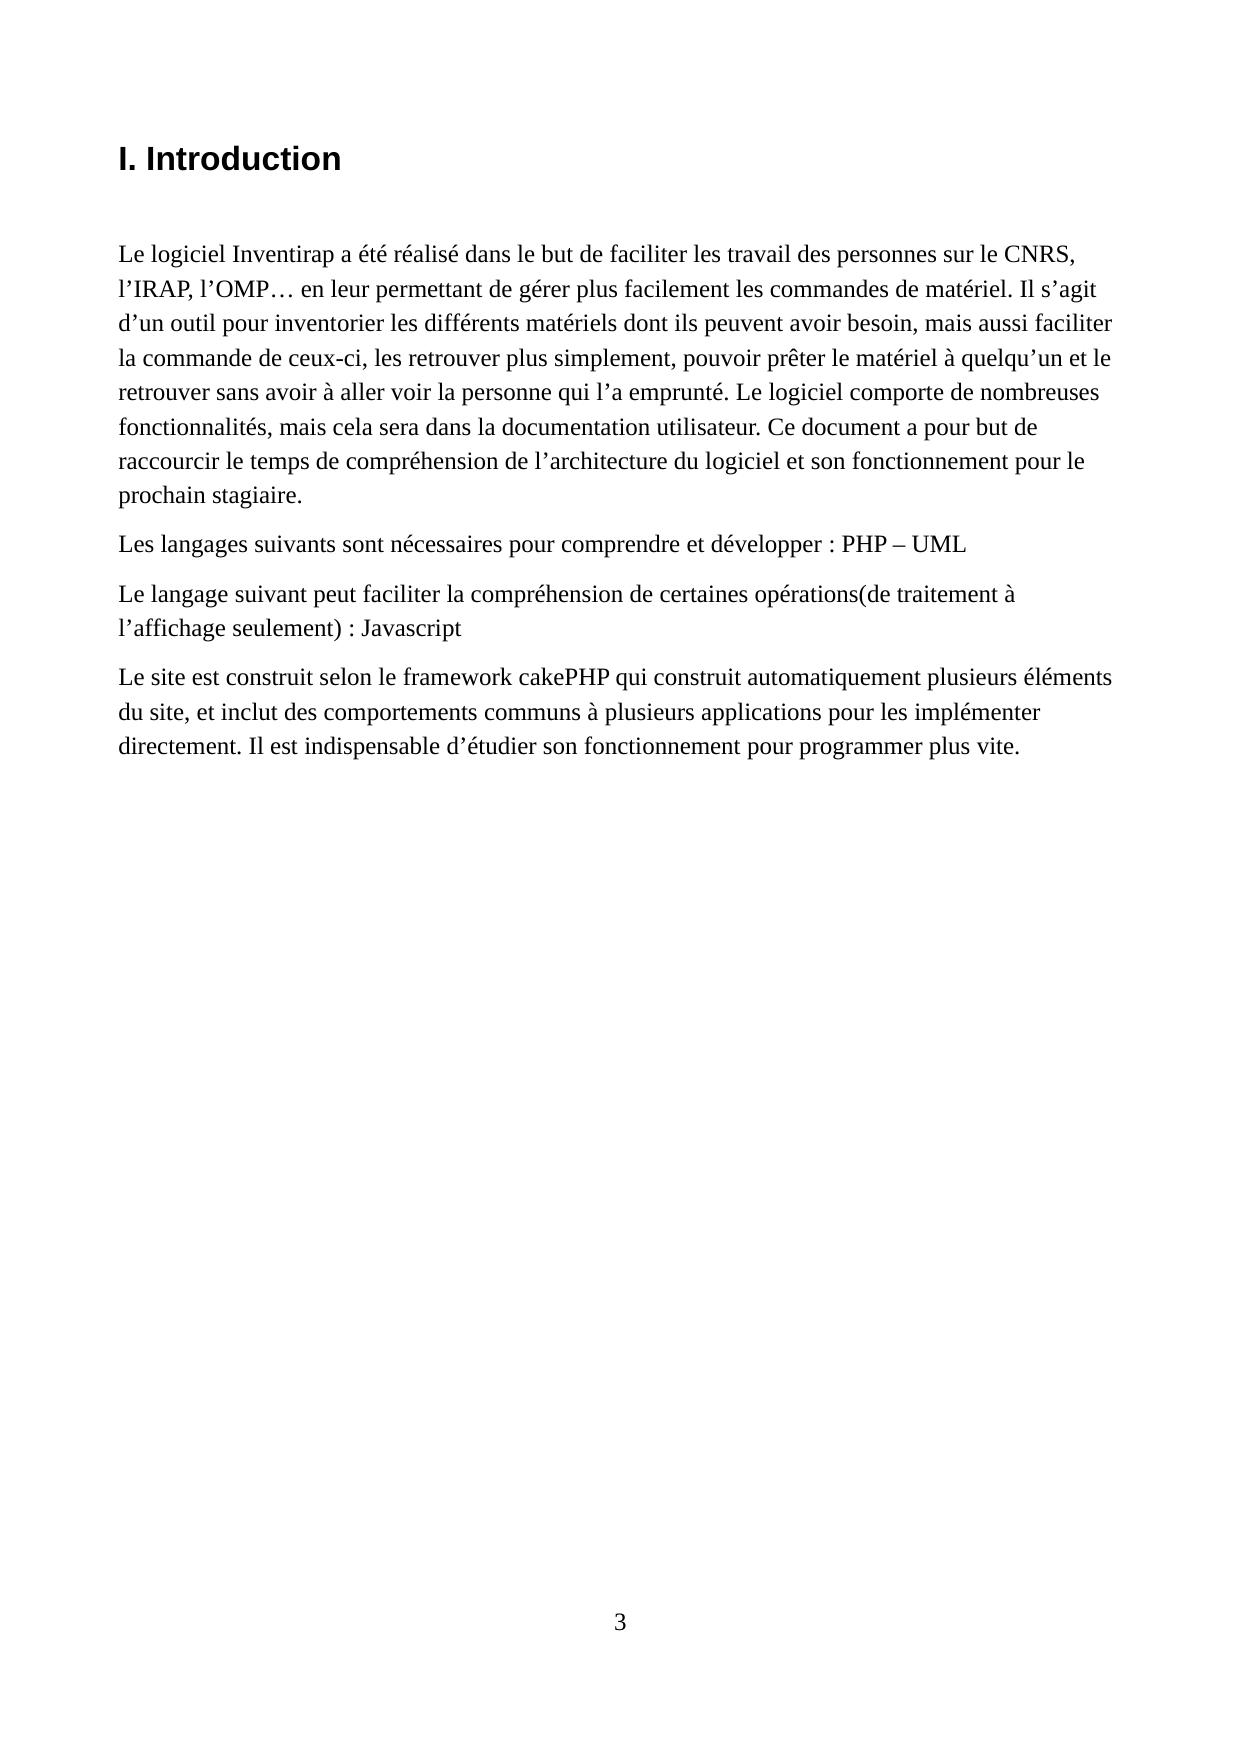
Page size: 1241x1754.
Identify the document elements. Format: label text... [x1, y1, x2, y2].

text Le langage suivant peut faciliter la compréhension de certaines opérations(de traitement à l’affichage seulement) : Javascript [118, 579, 1122, 642]
subtitle I. Introduction [118, 139, 1122, 178]
text Les langages suivants sont nécessaires pour comprendre et développer : PHP – UML [118, 529, 1122, 558]
text Le site est construit selon le framework cakePHP qui construit automatiquement plusieurs éléments du site, et inclut des comportements communs à plusieurs applications pour les implémenter directement. Il est indispensable d’étudier son fonctionnement pour programmer plus vite. [118, 662, 1122, 760]
text Le logiciel Inventirap a été réalisé dans le but de faciliter les travail des personnes sur le CNRS, l’IRAP, l’OMP… en leur permettant de gérer plus facilement les commandes de matériel. Il s’agit d’un outil pour inventorier les différents matériels dont ils peuvent avoir besoin, mais aussi faciliter la commande de ceux-ci, les retrouver plus simplement, pouvoir prêter le matériel à quelqu’un et le retrouver sans avoir à aller voir la personne qui l’a emprunté. Le logiciel comporte de nombreuses fonctionnalités, mais cela sera dans la documentation utilisateur. Ce document a pour but de raccourcir le temps de compréhension de l’architecture du logiciel et son fonctionnement pour le prochain stagiaire. [118, 239, 1122, 509]
